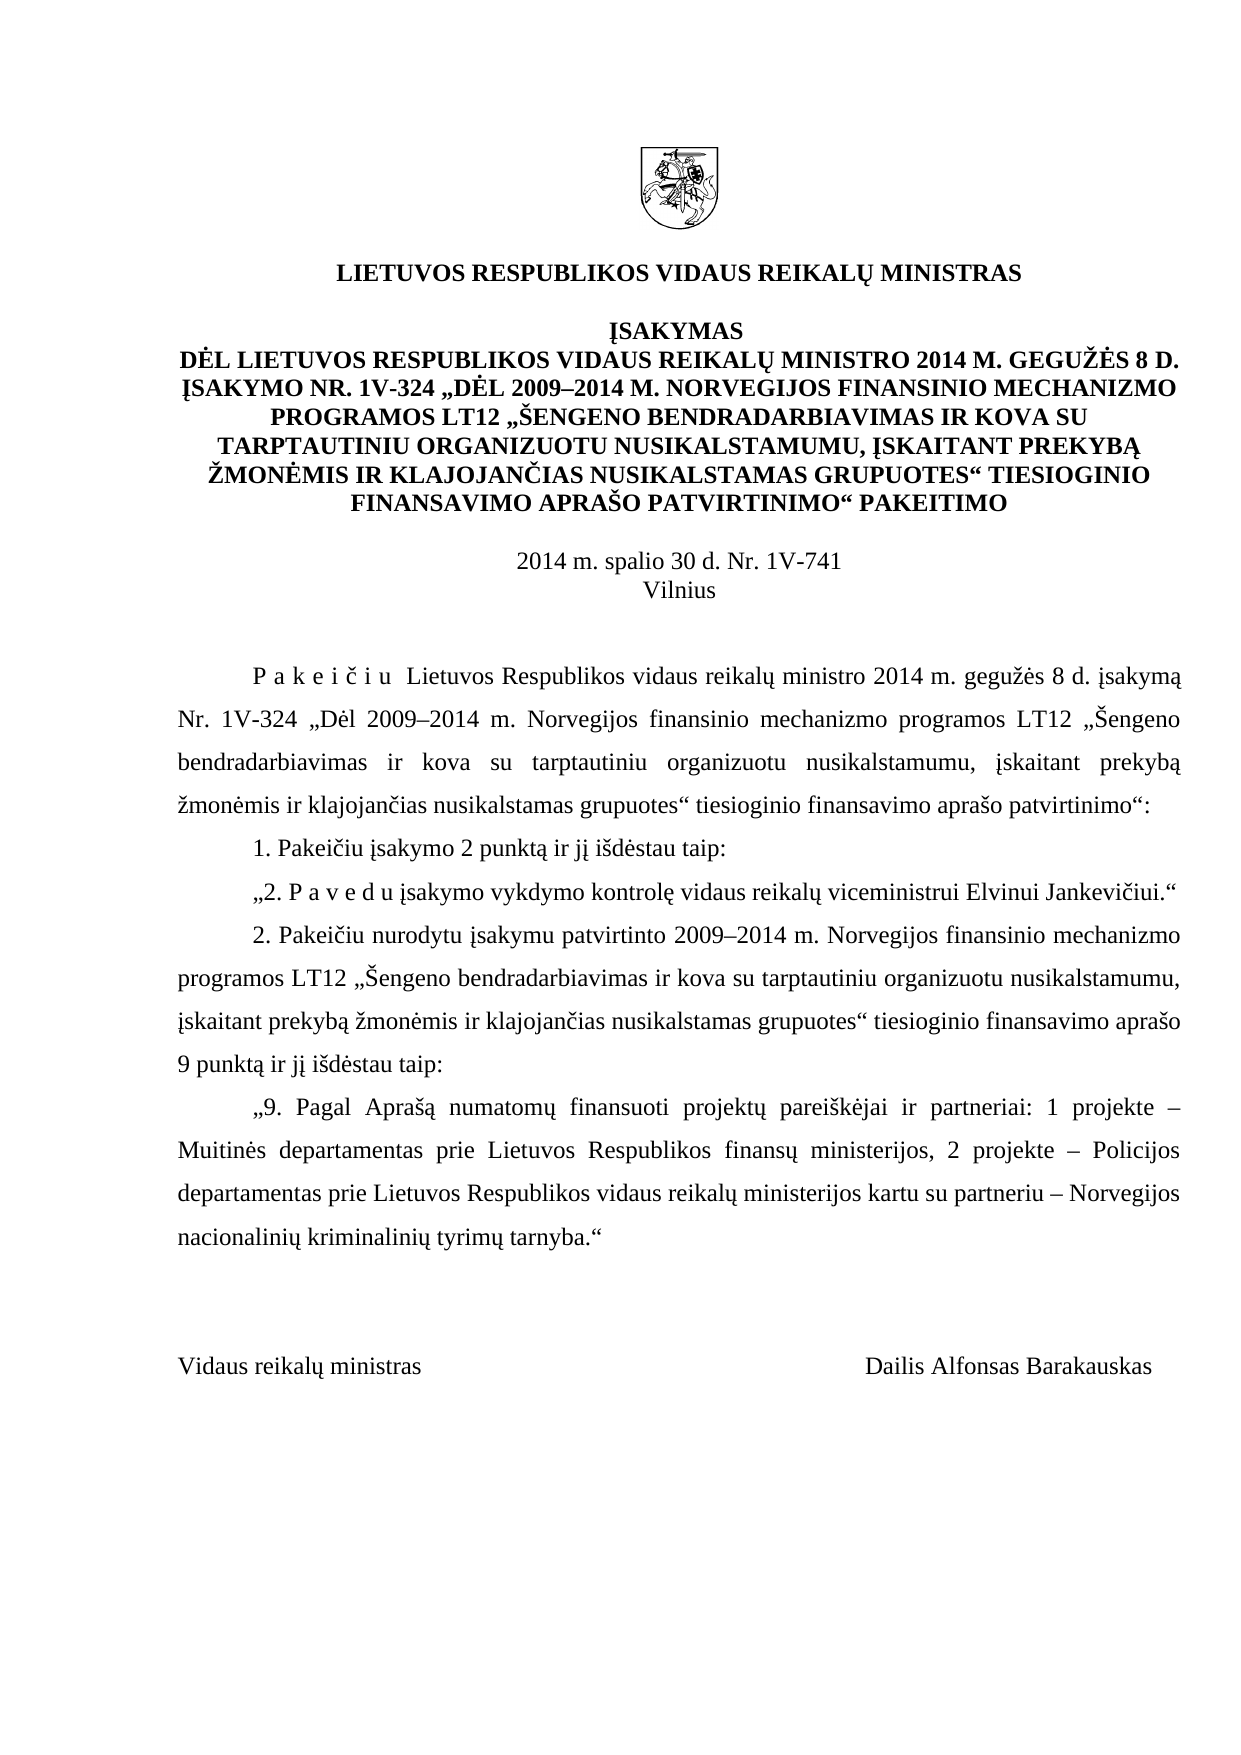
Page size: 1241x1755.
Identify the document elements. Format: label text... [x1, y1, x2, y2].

text „2. P a v e d u įsakymo vykdymo kontrolę vidaus reikalų viceministrui Elvinui Jankevičiui.“ [177, 877, 1181, 905]
text 2. Pakeičiu nurodytu įsakymu patvirtinto 2009–2014 m. Norvegijos finansinio mechanizmo programos LT12 „Šengeno bendradarbiavimas ir kova su tarptautiniu organizuotu nusikalstamumu, įskaitant prekybą žmonėmis ir klajojančias nusikalstamas grupuotes“ tiesioginio finansavimo aprašo 9 punktą ir jį išdėstau taip: [177, 920, 1181, 1078]
text LIETUVOS RESPUBLIKOS VIDAUS REIKALŲ MINISTRAS [177, 258, 1181, 287]
text Vidaus reikalų ministras Dailis Alfonsas Barakauskas [177, 1351, 1181, 1380]
text 2014 m. spalio 30 d. Nr. 1V-741 [177, 546, 1181, 575]
text „9. Pagal Aprašą numatomų finansuoti projektų pareiškėjai ir partneriai: 1 projekte – Muitinės departamentas prie Lietuvos Respublikos finansų ministerijos, 2 projekte – Policijos departamentas prie Lietuvos Respublikos vidaus reikalų ministerijos kartu su partneriu – Norvegijos nacionalinių kriminalinių tyrimų tarnyba.“ [177, 1092, 1181, 1250]
text 1. Pakeičiu įsakymo 2 punktą ir jį išdėstau taip: [177, 833, 1181, 862]
text ĮSAKYMAS [177, 316, 1181, 345]
text dėl Lietuvos Respublikos vidaus reikalų ministro 2014 m. gegužės 8 d. įsakymo Nr. 1V-324 „dėl 2009–2014 m. norvegijos finansinio mechanizmo programos lt12 „šengeno bendradarbiavimas ir kova su tarptautiniu organizuotu nusikalstamumu, įskaitant prekybą žmonėmis ir klajojančias nusikalstamas grupuotes“ tiesioginio finansavimo aprašo PATVIRTINIMO“ pakeitimo [177, 345, 1181, 517]
text Vilnius [177, 575, 1181, 603]
text P a k e i č i u Lietuvos Respublikos vidaus reikalų ministro 2014 m. gegužės 8 d. įsakymą Nr. 1V-324 „Dėl 2009–2014 m. Norvegijos finansinio mechanizmo programos LT12 „Šengeno bendradarbiavimas ir kova su tarptautiniu organizuotu nusikalstamumu, įskaitant prekybą žmonėmis ir klajojančias nusikalstamas grupuotes“ tiesioginio finansavimo aprašo patvirtinimo“: [177, 661, 1181, 819]
